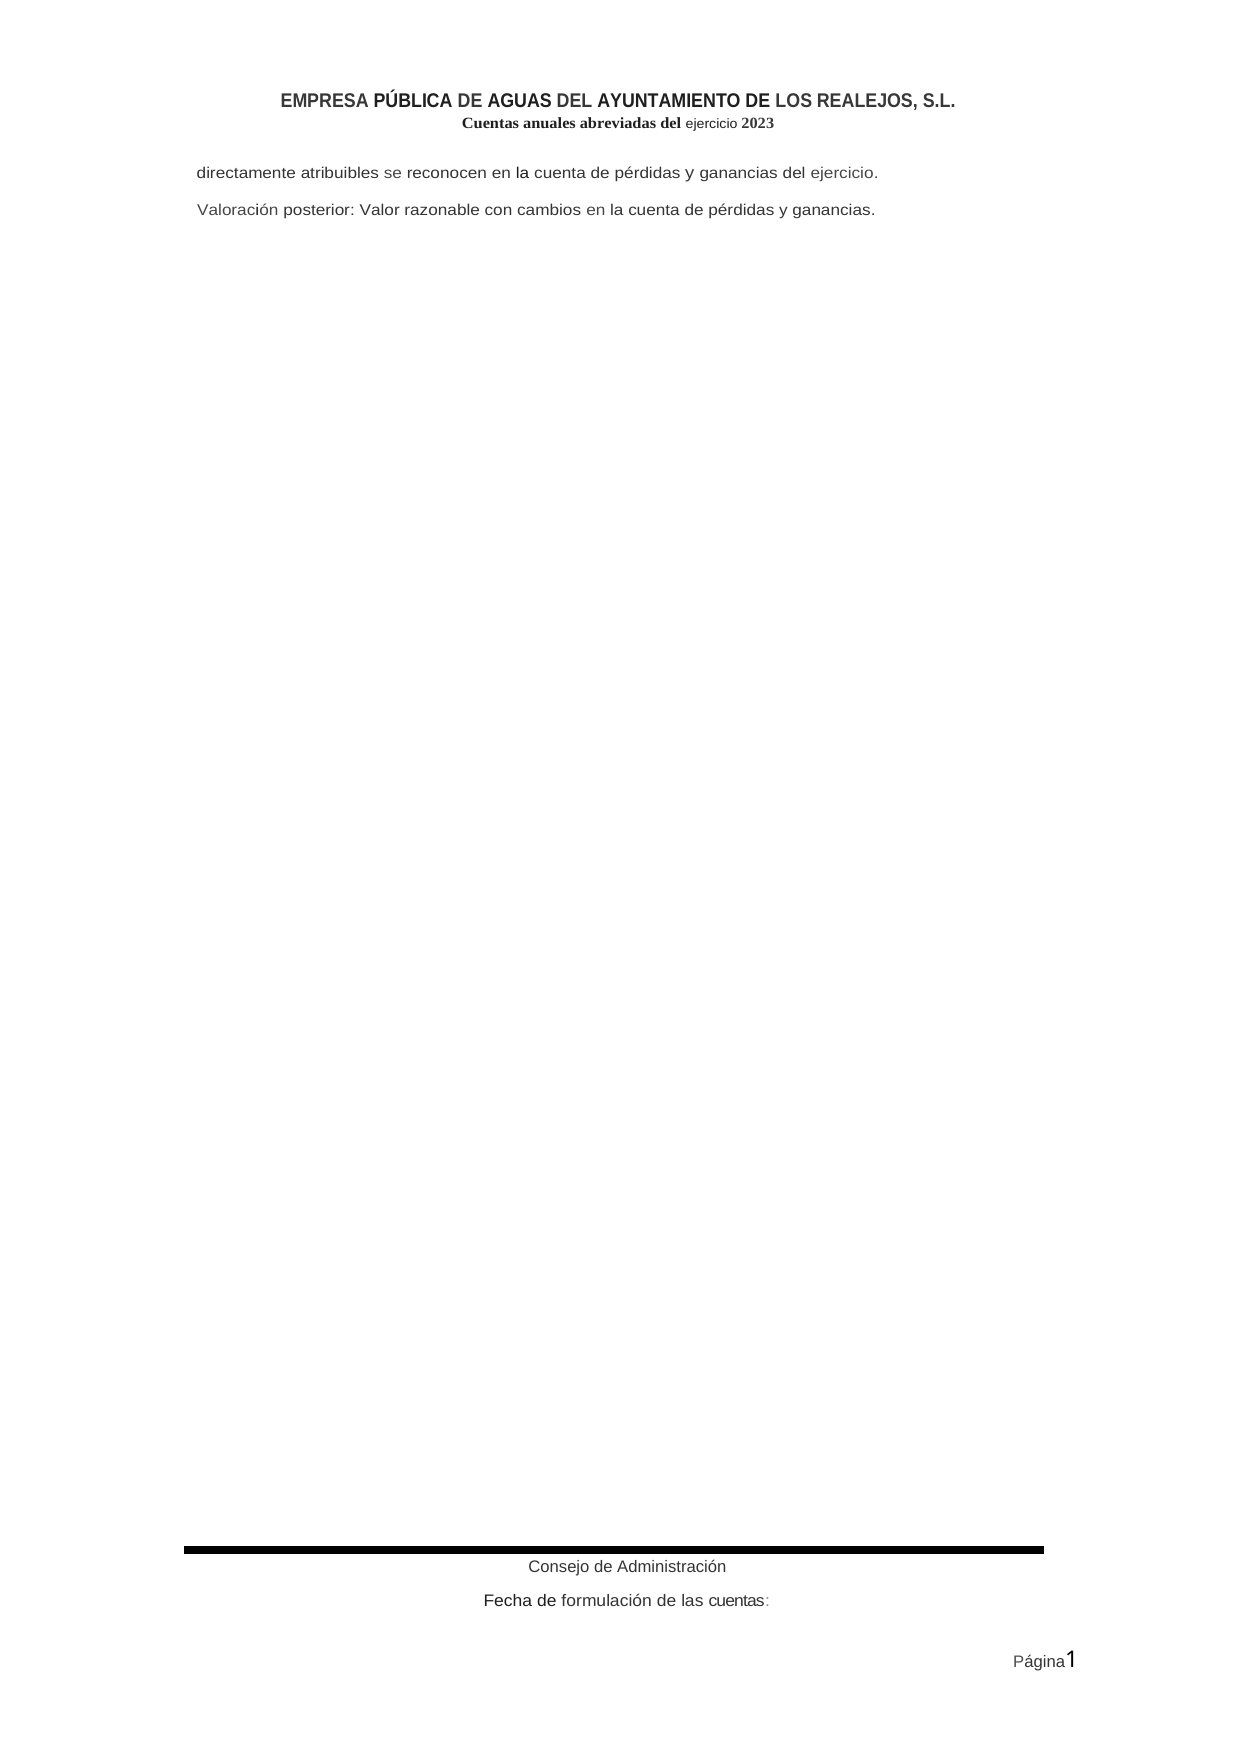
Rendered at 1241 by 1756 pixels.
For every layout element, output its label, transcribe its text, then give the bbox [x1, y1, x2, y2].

text directamente atribuibles se reconocen en la cuenta de pérdidas y ganancias del ejercicio. [196, 163, 1049, 182]
text Valoración posterior: Valor razonable con cambios en la cuenta de pérdidas y ganancias. [197, 201, 1138, 219]
